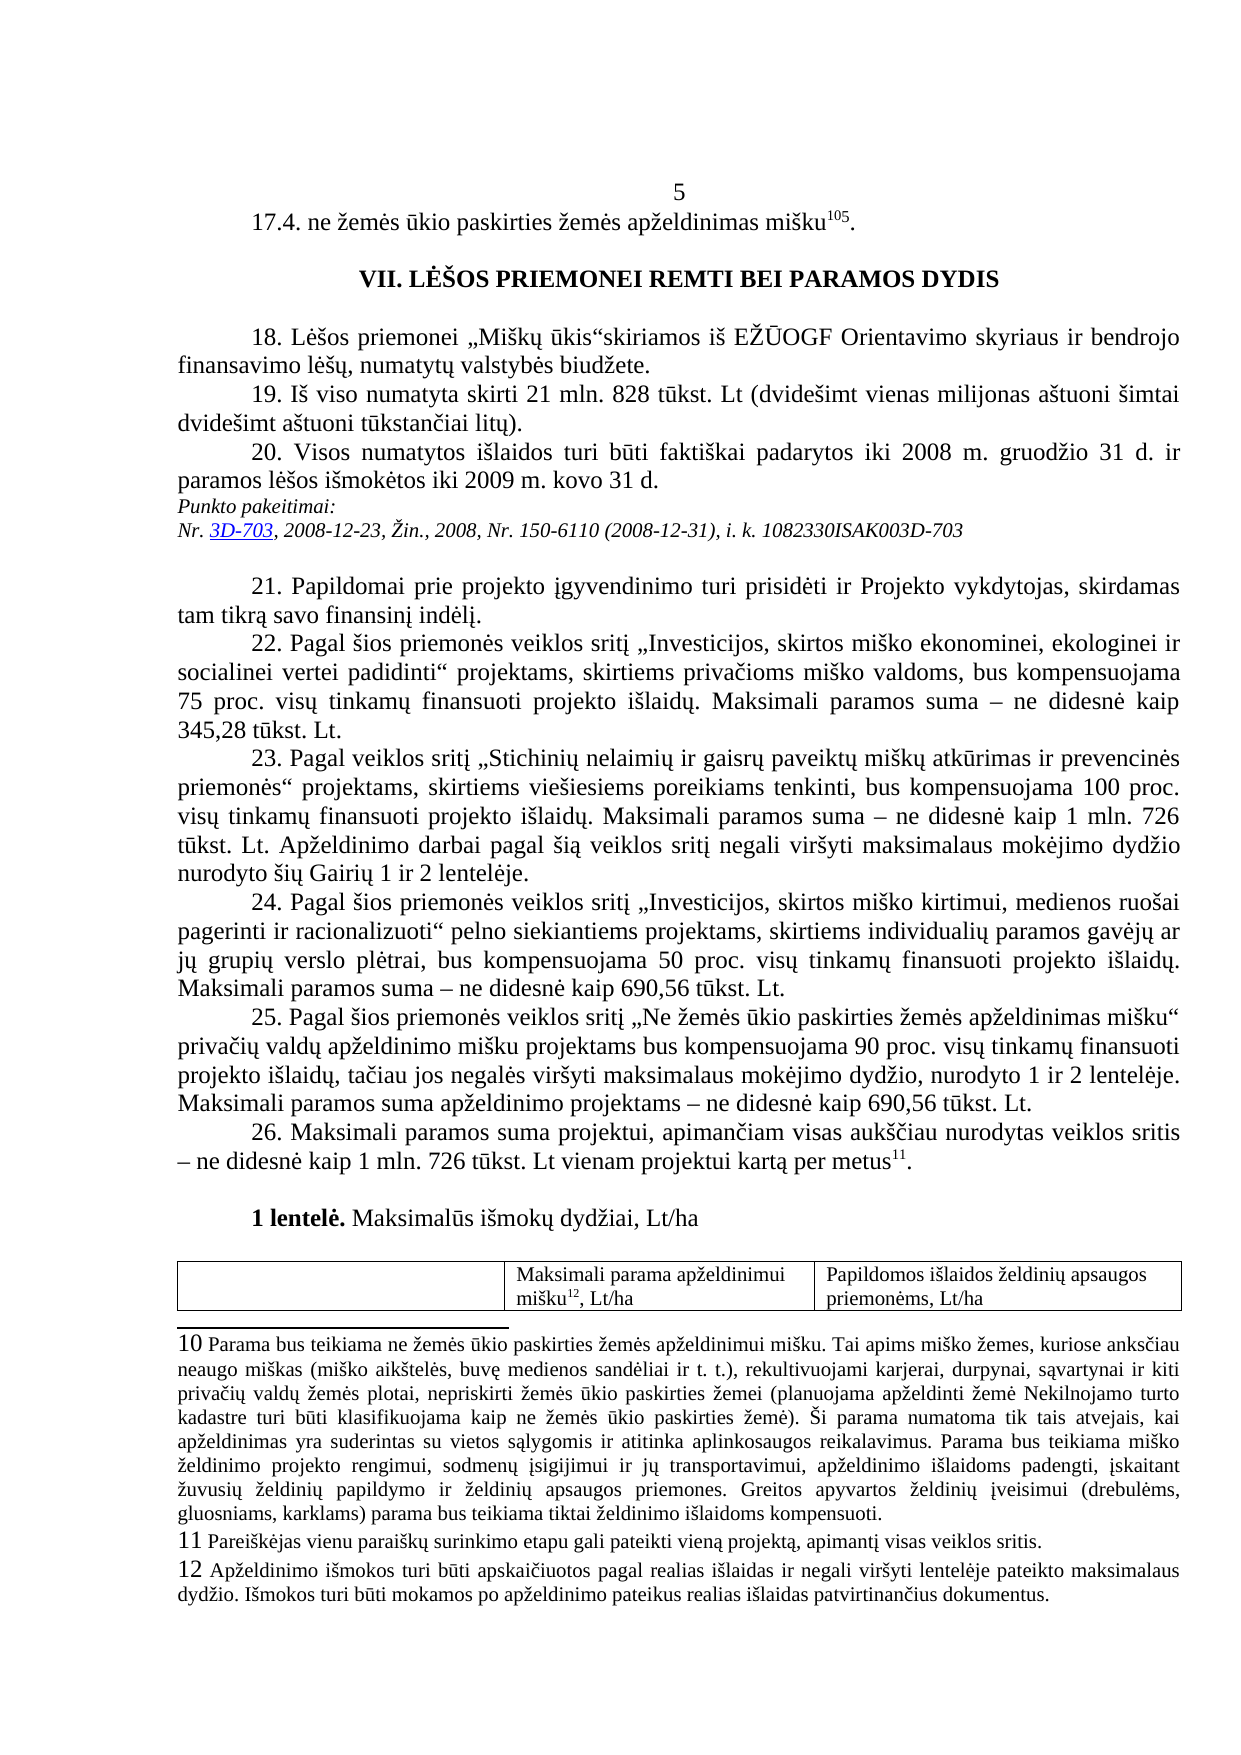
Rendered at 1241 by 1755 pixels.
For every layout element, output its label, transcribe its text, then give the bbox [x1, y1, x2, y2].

text 24. Pagal šios priemonės veiklos sritį „Investicijos, skirtos miško kirtimui, medienos ruošai pagerinti ir racionalizuoti“ pelno siekiantiems projektams, skirtiems individualių paramos gavėjų ar jų grupių verslo plėtrai, bus kompensuojama 50 proc. visų tinkamų finansuoti projekto išlaidų. Maksimali paramos suma – ne didesnė kaip 690,56 tūkst. Lt. [177, 887, 1181, 1002]
text Punkto pakeitimai: [177, 494, 1181, 518]
text 23. Pagal veiklos sritį „Stichinių nelaimių ir gaisrų paveiktų miškų atkūrimas ir prevencinės priemonės“ projektams, skirtiems viešiesiems poreikiams tenkinti, bus kompensuojama 100 proc. visų tinkamų finansuoti projekto išlaidų. Maksimali paramos suma – ne didesnė kaip 1 mln. 726 tūkst. Lt. Apželdinimo darbai pagal šią veiklos sritį negali viršyti maksimalaus mokėjimo dydžio nurodyto šių Gairių 1 ir 2 lentelėje. [177, 743, 1181, 887]
text 1 lentelė. Maksimalūs išmokų dydžiai, Lt/ha [177, 1203, 1181, 1232]
text 18. Lėšos priemonei „Miškų ūkis“skiriamos iš EŽŪOGF Orientavimo skyriaus ir bendrojo finansavimo lėšų, numatytų valstybės biudžete. [177, 322, 1181, 379]
table_header [178, 1262, 504, 1310]
text Parama bus teikiama ne žemės ūkio paskirties žemės apželdinimui mišku. Tai apims miško žemes, kuriose anksčiau neaugo miškas (miško aikštelės, buvę medienos sandėliai ir t. t.), rekultivuojami karjerai, durpynai, sąvartynai ir kiti privačių valdų žemės plotai, nepriskirti žemės ūkio paskirties žemei (planuojama apželdinti žemė Nekilnojamo turto kadastre turi būti klasifikuojama kaip ne žemės ūkio paskirties žemė). Ši parama numatoma tik tais atvejais, kai apželdinimas yra suderintas su vietos sąlygomis ir atitinka aplinkosaugos reikalavimus. Parama bus teikiama miško želdinimo projekto rengimui, sodmenų įsigijimui ir jų transportavimui, apželdinimo išlaidoms padengti, įskaitant žuvusių želdinių papildymo ir želdinių apsaugos priemones. Greitos apyvartos želdinių įveisimui (drebulėms, gluosniams, karklams) parama bus teikiama tiktai želdinimo išlaidoms kompensuoti. [177, 1328, 1181, 1525]
text 26. Maksimali paramos suma projektui, apimančiam visas aukščiau nurodytas veiklos sritis – ne didesnė kaip 1 mln. 726 tūkst. Lt vienam projektui kartą per metus. [177, 1117, 1181, 1175]
text 22. Pagal šios priemonės veiklos sritį „Investicijos, skirtos miško ekonominei, ekologinei ir socialinei vertei padidinti“ projektams, skirtiems privačioms miško valdoms, bus kompensuojama 75 proc. visų tinkamų finansuoti projekto išlaidų. Maksimali paramos suma – ne didesnė kaip 345,28 tūkst. Lt. [177, 628, 1181, 743]
text 19. Iš viso numatyta skirti 21 mln. 828 tūkst. Lt (dvidešimt vienas milijonas aštuoni šimtai dvidešimt aštuoni tūkstančiai litų). [177, 379, 1181, 437]
text VII. LĖŠOS PRIEMONEI REMTI BEI PARAMOS DYDIS [177, 264, 1181, 293]
text 17.4. ne žemės ūkio paskirties žemės apželdinimas mišku5. [177, 207, 1181, 235]
text 25. Pagal šios priemonės veiklos sritį „Ne žemės ūkio paskirties žemės apželdinimas mišku“ privačių valdų apželdinimo mišku projektams bus kompensuojama 90 proc. visų tinkamų finansuoti projekto išlaidų, tačiau jos negalės viršyti maksimalaus mokėjimo dydžio, nurodyto 1 ir 2 lentelėje. Maksimali paramos suma apželdinimo projektams – ne didesnė kaip 690,56 tūkst. Lt. [177, 1002, 1181, 1117]
text 21. Papildomai prie projekto įgyvendinimo turi prisidėti ir Projekto vykdytojas, skirdamas tam tikrą savo finansinį indėlį. [177, 571, 1181, 628]
text Pareiškėjas vienu paraiškų surinkimo etapu gali pateikti vieną projektą, apimantį visas veiklos sritis. [177, 1525, 1181, 1554]
table_header Maksimali parama apželdinimui mišku, Lt/ha [505, 1262, 814, 1310]
text 20. Visos numatytos išlaidos turi būti faktiškai padarytos iki 2008 m. gruodžio 31 d. ir paramos lėšos išmokėtos iki 2009 m. kovo 31 d. [177, 437, 1181, 494]
table_header Papildomos išlaidos želdinių apsaugos priemonėms, Lt/ha [815, 1262, 1181, 1310]
text Nr. 3D-703, 2008-12-23, Žin., 2008, Nr. 150-6110 (2008-12-31), i. k. 1082330ISAK003D-703 [177, 518, 1181, 542]
